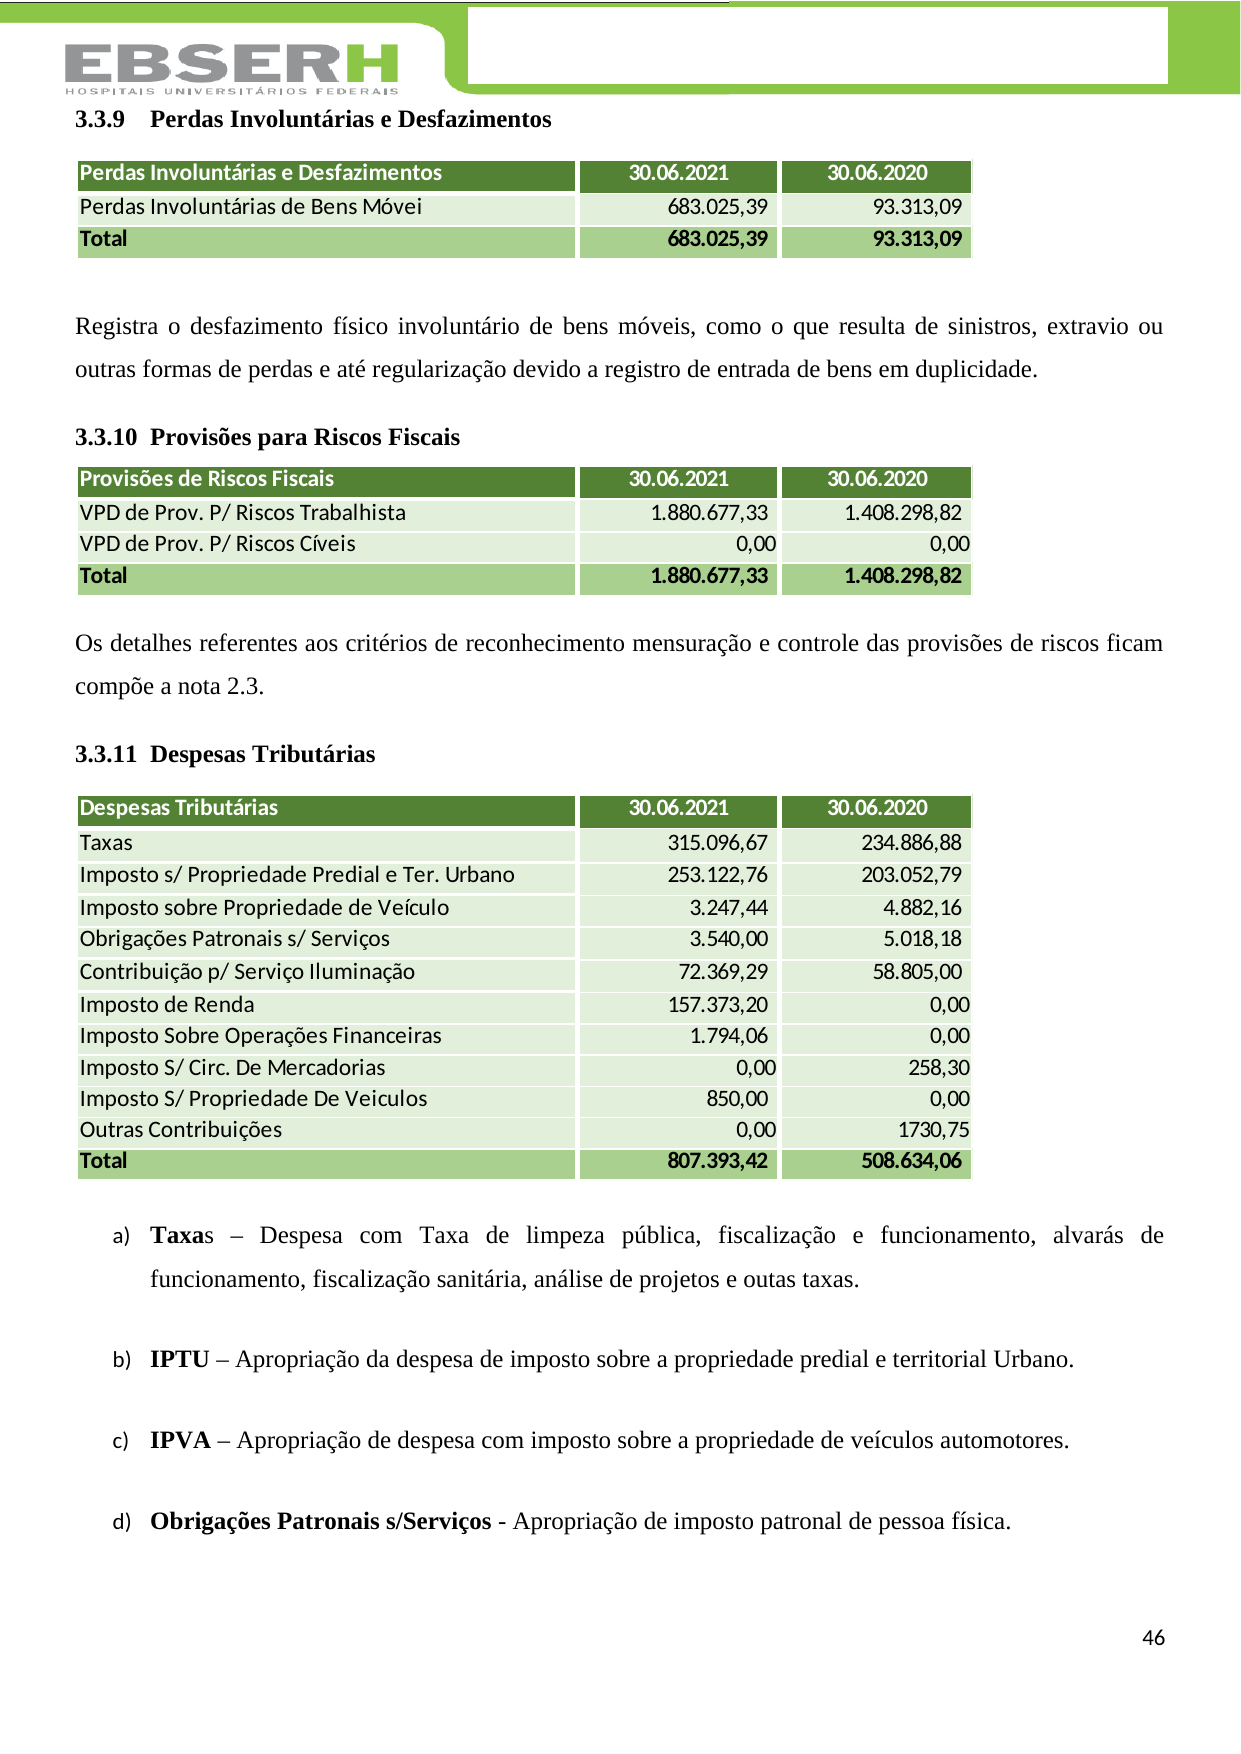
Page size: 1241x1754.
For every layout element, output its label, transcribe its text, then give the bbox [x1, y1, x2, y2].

list Obrigações Patronais s/Serviços - Apropriação de imposto patronal de pessoa física. [112, 1506, 1165, 1536]
list Perdas Involuntárias e Desfazimentos [75, 104, 1165, 133]
text Registra o desfazimento físico involuntário de bens móveis, como o que resulta de sinistros, extravio ou outras formas de perdas e até regularização devido a registro de entrada de bens em duplicidade. [75, 311, 1165, 383]
list IPVA – Apropriação de despesa com imposto sobre a propriedade de veículos automotores. [112, 1425, 1165, 1454]
text Os detalhes referentes aos critérios de reconhecimento mensuração e controle das provisões de riscos ficam compõe a nota 2.3.s Fiscais [75, 628, 1165, 700]
list Provisões para Riscos Fiscais [75, 422, 1165, 451]
list Despesas Tributárias [75, 739, 1165, 768]
list Taxas – Despesa com Taxa de limpeza pública, fiscalização e funcionamento, alvarás de funcionamento, fiscalização sanitária, análise de projetos e outas taxas. [112, 1220, 1165, 1292]
list IPTU – Apropriação da despesa de imposto sobre a propriedade predial e territorial Urbano. [112, 1344, 1165, 1373]
